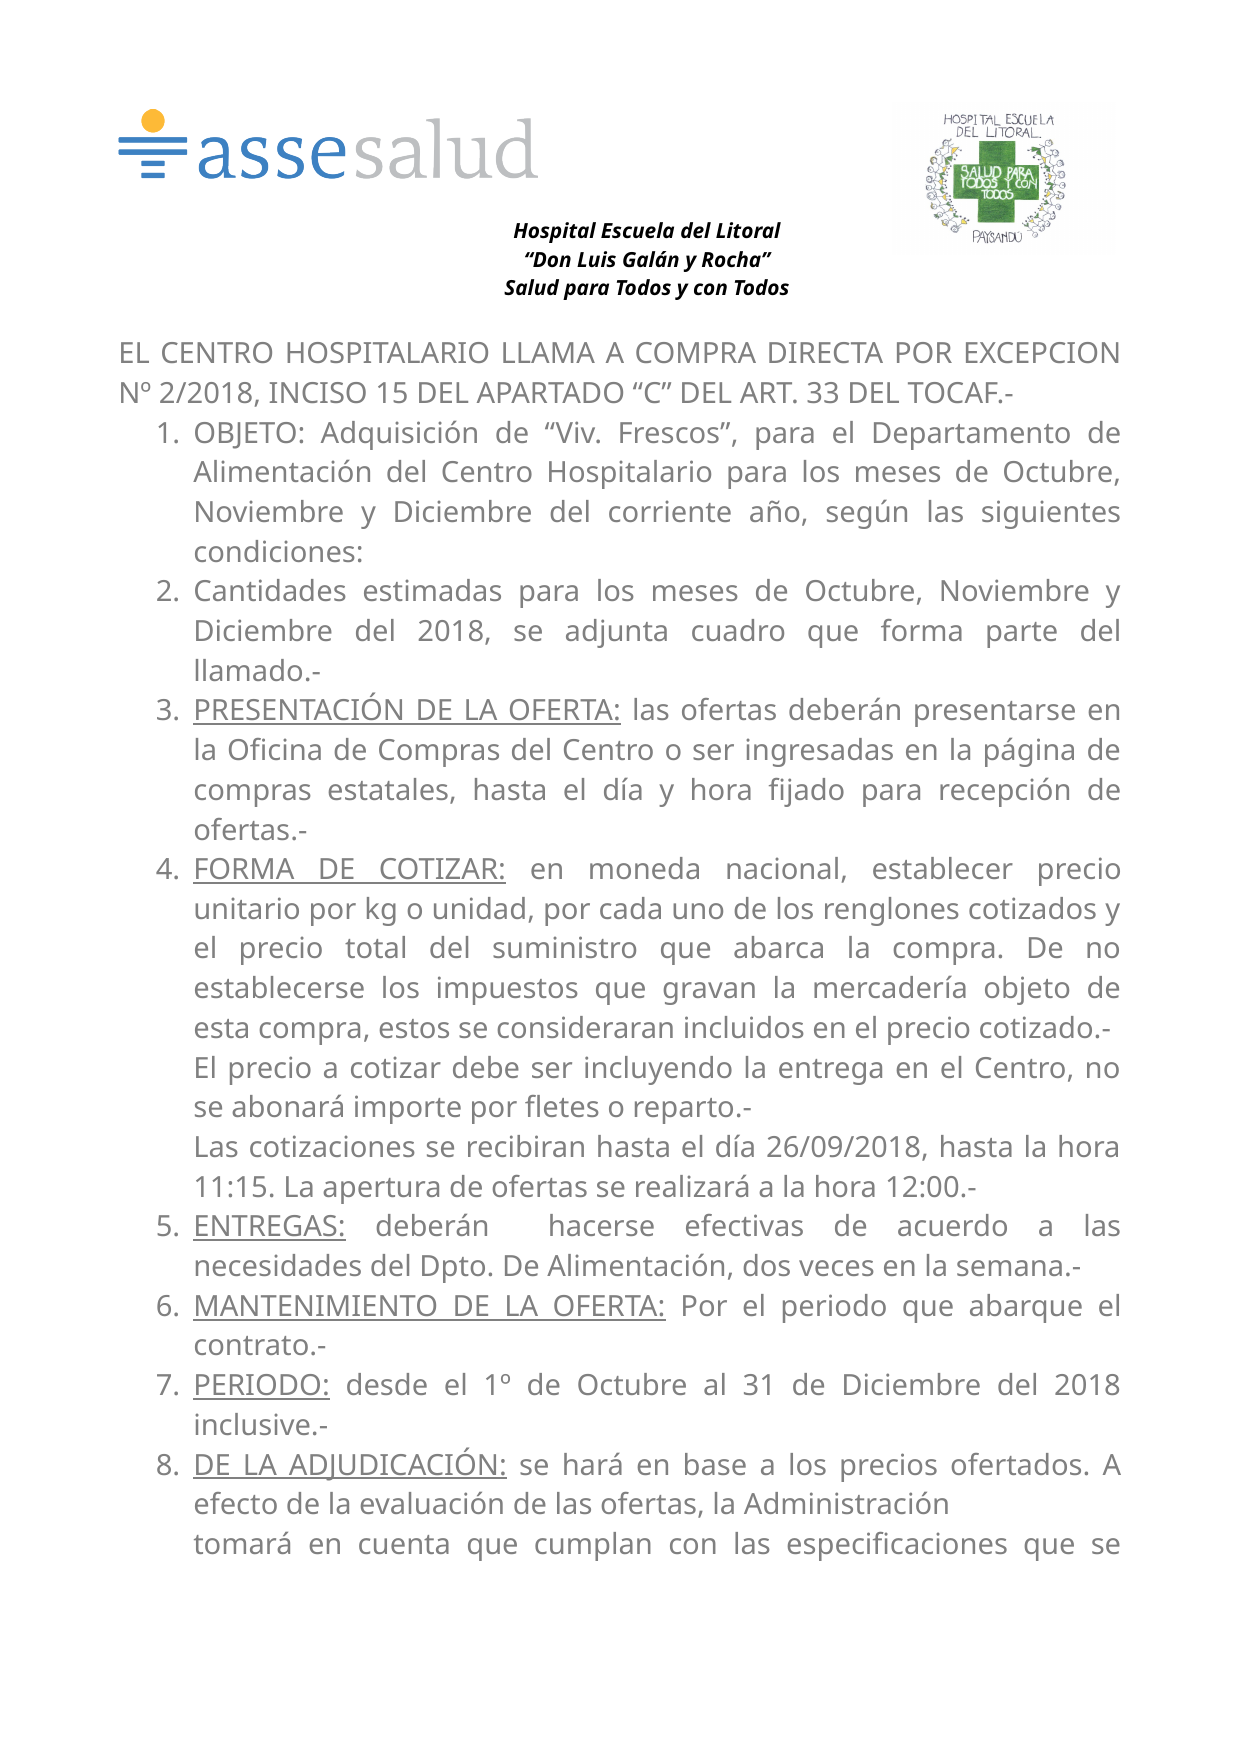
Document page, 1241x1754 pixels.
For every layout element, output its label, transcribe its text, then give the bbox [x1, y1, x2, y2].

list DE LA ADJUDICACIÓN: se hará en base a los precios ofertados. A efecto de la evaluación de las ofertas, la Administración [156, 1444, 1122, 1523]
list El precio a cotizar debe ser incluyendo la entrega en el Centro, no se abonará importe por fletes o reparto.- [156, 1047, 1122, 1126]
list MANTENIMIENTO DE LA OFERTA: Por el periodo que abarque el contrato.- [156, 1285, 1122, 1364]
list tomará en cuenta que cumplan con las especificaciones que se adjuntan a la publicación.- [156, 1523, 1122, 1563]
list Cantidades estimadas para los meses de Octubre, Noviembre y Diciembre del 2018, se adjunta cuadro que forma parte del llamado.- [156, 571, 1122, 690]
picture [892, 102, 1116, 255]
list PERIODO: desde el 1º de Octubre al 31 de Diciembre del 2018 inclusive.- [156, 1364, 1122, 1444]
picture [118, 109, 538, 179]
list PRESENTACIÓN DE LA OFERTA: las ofertas deberán presentarse en la Oficina de Compras del Centro o ser ingresadas en la página de compras estatales, hasta el día y hora fijado para recepción de ofertas.- [156, 690, 1122, 848]
list OBJETO: Adquisición de “Viv. Frescos”, para el Departamento de Alimentación del Centro Hospitalario para los meses de Octubre, Noviembre y Diciembre del corriente año, según las siguientes condiciones: [156, 412, 1122, 571]
list Las cotizaciones se recibiran hasta el día 26/09/2018, hasta la hora 11:15. La apertura de ofertas se realizará a la hora 12:00.- [156, 1126, 1122, 1206]
list ENTREGAS: deberán hacerse efectivas de acuerdo a las necesidades del Dpto. De Alimentación, dos veces en la semana.- [156, 1206, 1122, 1285]
text EL CENTRO HOSPITALARIO LLAMA A COMPRA DIRECTA POR EXCEPCION Nº 2/2018, INCISO 15 DEL APARTADO “C” DEL ART. 33 DEL TOCAF.- [118, 332, 1122, 412]
list FORMA DE COTIZAR: en moneda nacional, establecer precio unitario por kg o unidad, por cada uno de los renglones cotizados y el precio total del suministro que abarca la compra. De no establecerse los impuestos que gravan la mercadería objeto de esta compra, estos se consideraran incluidos en el precio cotizado.- [156, 848, 1122, 1047]
